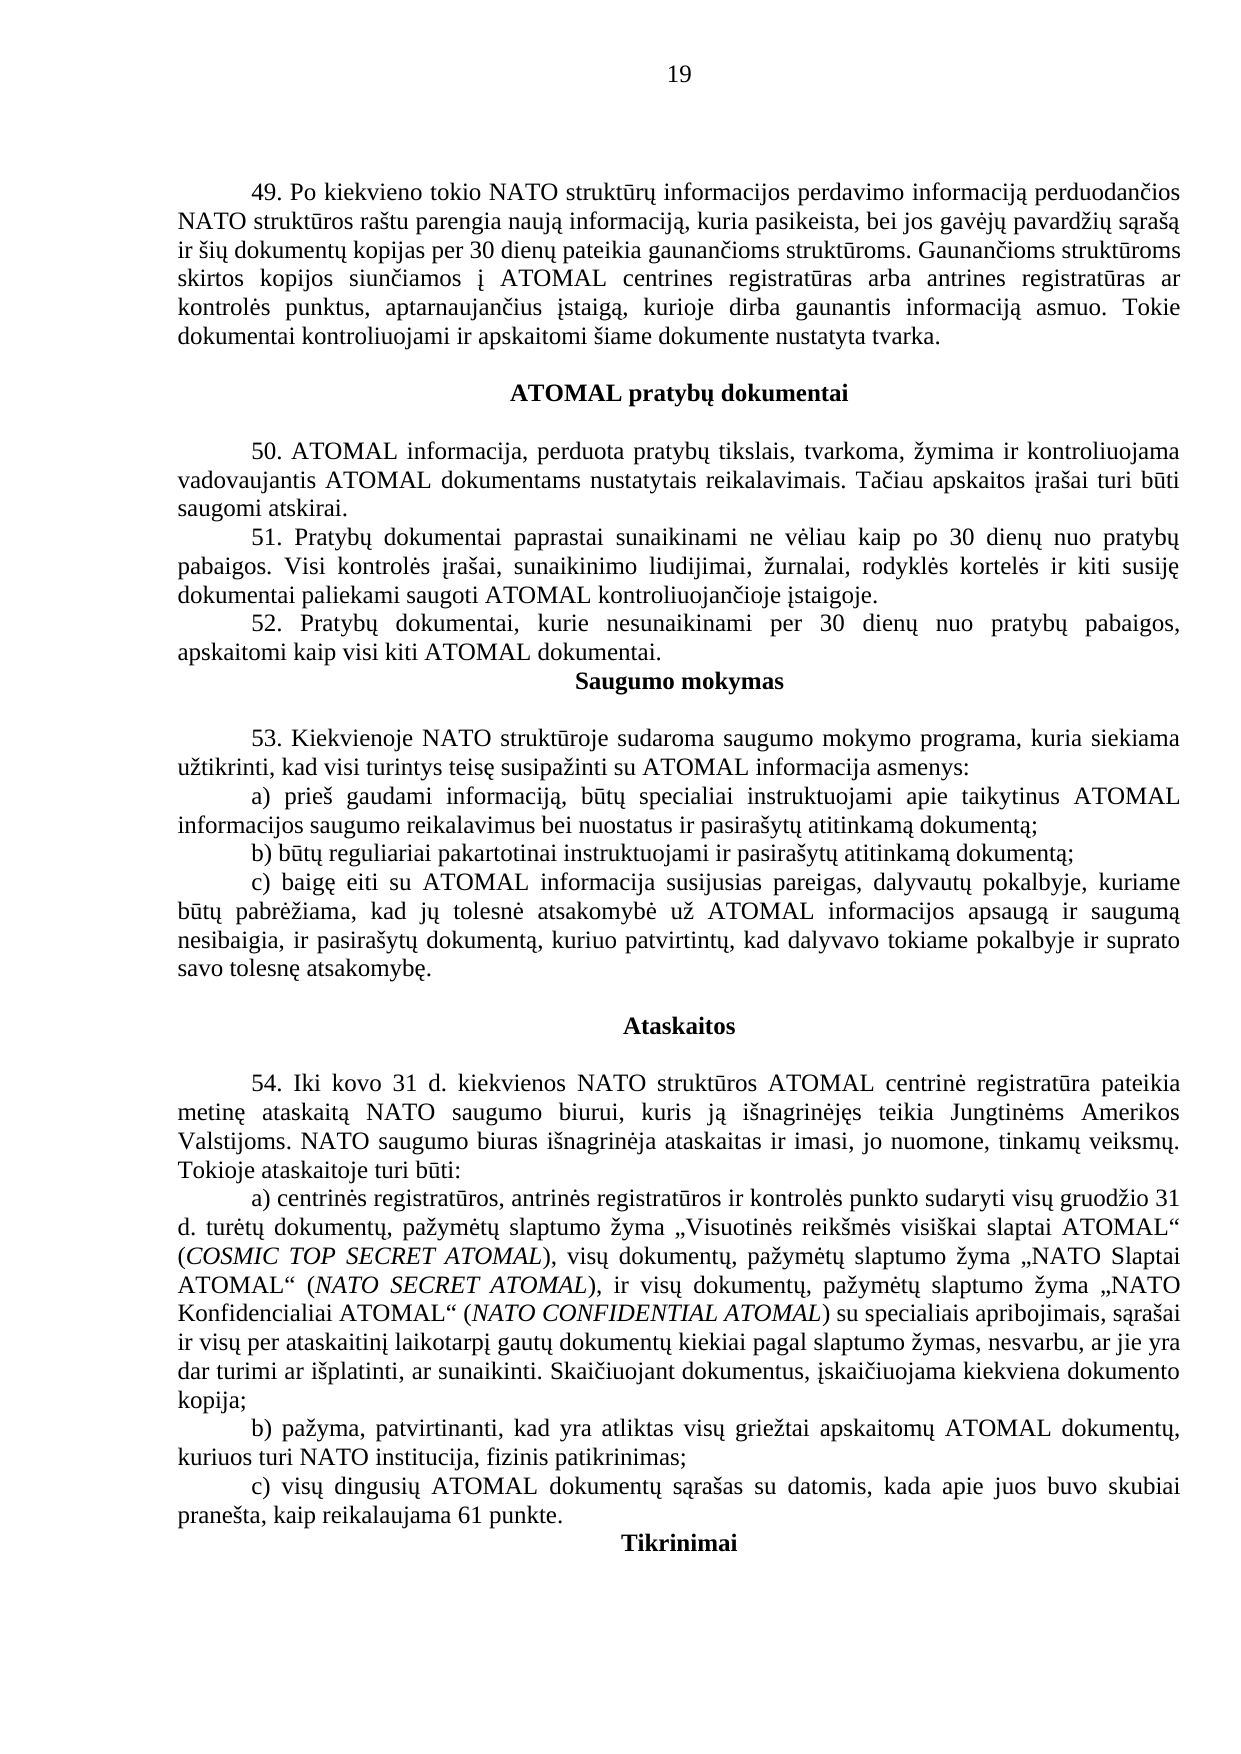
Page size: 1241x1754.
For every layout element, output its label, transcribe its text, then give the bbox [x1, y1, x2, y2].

text Saugumo mokymas [177, 666, 1181, 695]
text 51. Pratybų dokumentai paprastai sunaikinami ne vėliau kaip po 30 dienų nuo pratybų pabaigos. Visi kontrolės įrašai, sunaikinimo liudijimai, žurnalai, rodyklės kortelės ir kiti susiję dokumentai paliekami saugoti ATOMAL kontroliuojančioje įstaigoje. [177, 522, 1181, 608]
text 49. Po kiekvieno tokio NATO struktūrų informacijos perdavimo informaciją perduodančios NATO struktūros raštu parengia naują informaciją, kuria pasikeista, bei jos gavėjų pavardžių sąrašą ir šių dokumentų kopijas per 30 dienų pateikia gaunančioms struktūroms. Gaunančioms struktūroms skirtos kopijos siunčiamos į ATOMAL centrines registratūras arba antrines registratūras ar kontrolės punktus, aptarnaujančius įstaigą, kurioje dirba gaunantis informaciją asmuo. Tokie dokumentai kontroliuojami ir apskaitomi šiame dokumente nustatyta tvarka. [177, 177, 1181, 350]
text a) prieš gaudami informaciją, būtų specialiai instruktuojami apie taikytinus ATOMAL informacijos saugumo reikalavimus bei nuostatus ir pasirašytų atitinkamą dokumentą; [177, 781, 1181, 838]
text c) baigę eiti su ATOMAL informacija susijusias pareigas, dalyvautų pokalbyje, kuriame būtų pabrėžiama, kad jų tolesnė atsakomybė už ATOMAL informacijos apsaugą ir saugumą nesibaigia, ir pasirašytų dokumentą, kuriuo patvirtintų, kad dalyvavo tokiame pokalbyje ir suprato savo tolesnę atsakomybę. [177, 867, 1181, 982]
text 53. Kiekvienoje NATO struktūroje sudaroma saugumo mokymo programa, kuria siekiama užtikrinti, kad visi turintys teisę susipažinti su ATOMAL informacija asmenys: [177, 723, 1181, 781]
text b) pažyma, patvirtinanti, kad yra atliktas visų griežtai apskaitomų ATOMAL dokumentų, kuriuos turi NATO institucija, fizinis patikrinimas; [177, 1413, 1181, 1471]
text c) visų dingusių ATOMAL dokumentų sąrašas su datomis, kada apie juos buvo skubiai pranešta, kaip reikalaujama 61 punkte. [177, 1471, 1181, 1528]
text Tikrinimai [177, 1528, 1181, 1557]
text ATOMAL pratybų dokumentai [177, 378, 1181, 407]
text Ataskaitos [177, 1011, 1181, 1040]
text 54. Iki kovo 31 d. kiekvienos NATO struktūros ATOMAL centrinė registratūra pateikia metinę ataskaitą NATO saugumo biurui, kuris ją išnagrinėjęs teikia Jungtinėms Amerikos Valstijoms. NATO saugumo biuras išnagrinėja ataskaitas ir imasi, jo nuomone, tinkamų veiksmų. Tokioje ataskaitoje turi būti: [177, 1068, 1181, 1183]
text 52. Pratybų dokumentai, kurie nesunaikinami per 30 dienų nuo pratybų pabaigos, apskaitomi kaip visi kiti ATOMAL dokumentai. [177, 608, 1181, 666]
text 50. ATOMAL informacija, perduota pratybų tikslais, tvarkoma, žymima ir kontroliuojama vadovaujantis ATOMAL dokumentams nustatytais reikalavimais. Tačiau apskaitos įrašai turi būti saugomi atskirai. [177, 436, 1181, 522]
text b) būtų reguliariai pakartotinai instruktuojami ir pasirašytų atitinkamą dokumentą; [177, 838, 1181, 867]
text a) centrinės registratūros, antrinės registratūros ir kontrolės punkto sudaryti visų gruodžio 31 d. turėtų dokumentų, pažymėtų slaptumo žyma „Visuotinės reikšmės visiškai slaptai ATOMAL“ (COSMIC TOP SECRET ATOMAL), visų dokumentų, pažymėtų slaptumo žyma „NATO Slaptai ATOMAL“ (NATO SECRET ATOMAL), ir visų dokumentų, pažymėtų slaptumo žyma „NATO Konfidencialiai ATOMAL“ (NATO CONFIDENTIAL ATOMAL) su specialiais apribojimais, sąrašai ir visų per ataskaitinį laikotarpį gautų dokumentų kiekiai pagal slaptumo žymas, nesvarbu, ar jie yra dar turimi ar išplatinti, ar sunaikinti. Skaičiuojant dokumentus, įskaičiuojama kiekviena dokumento kopija; [177, 1183, 1181, 1413]
